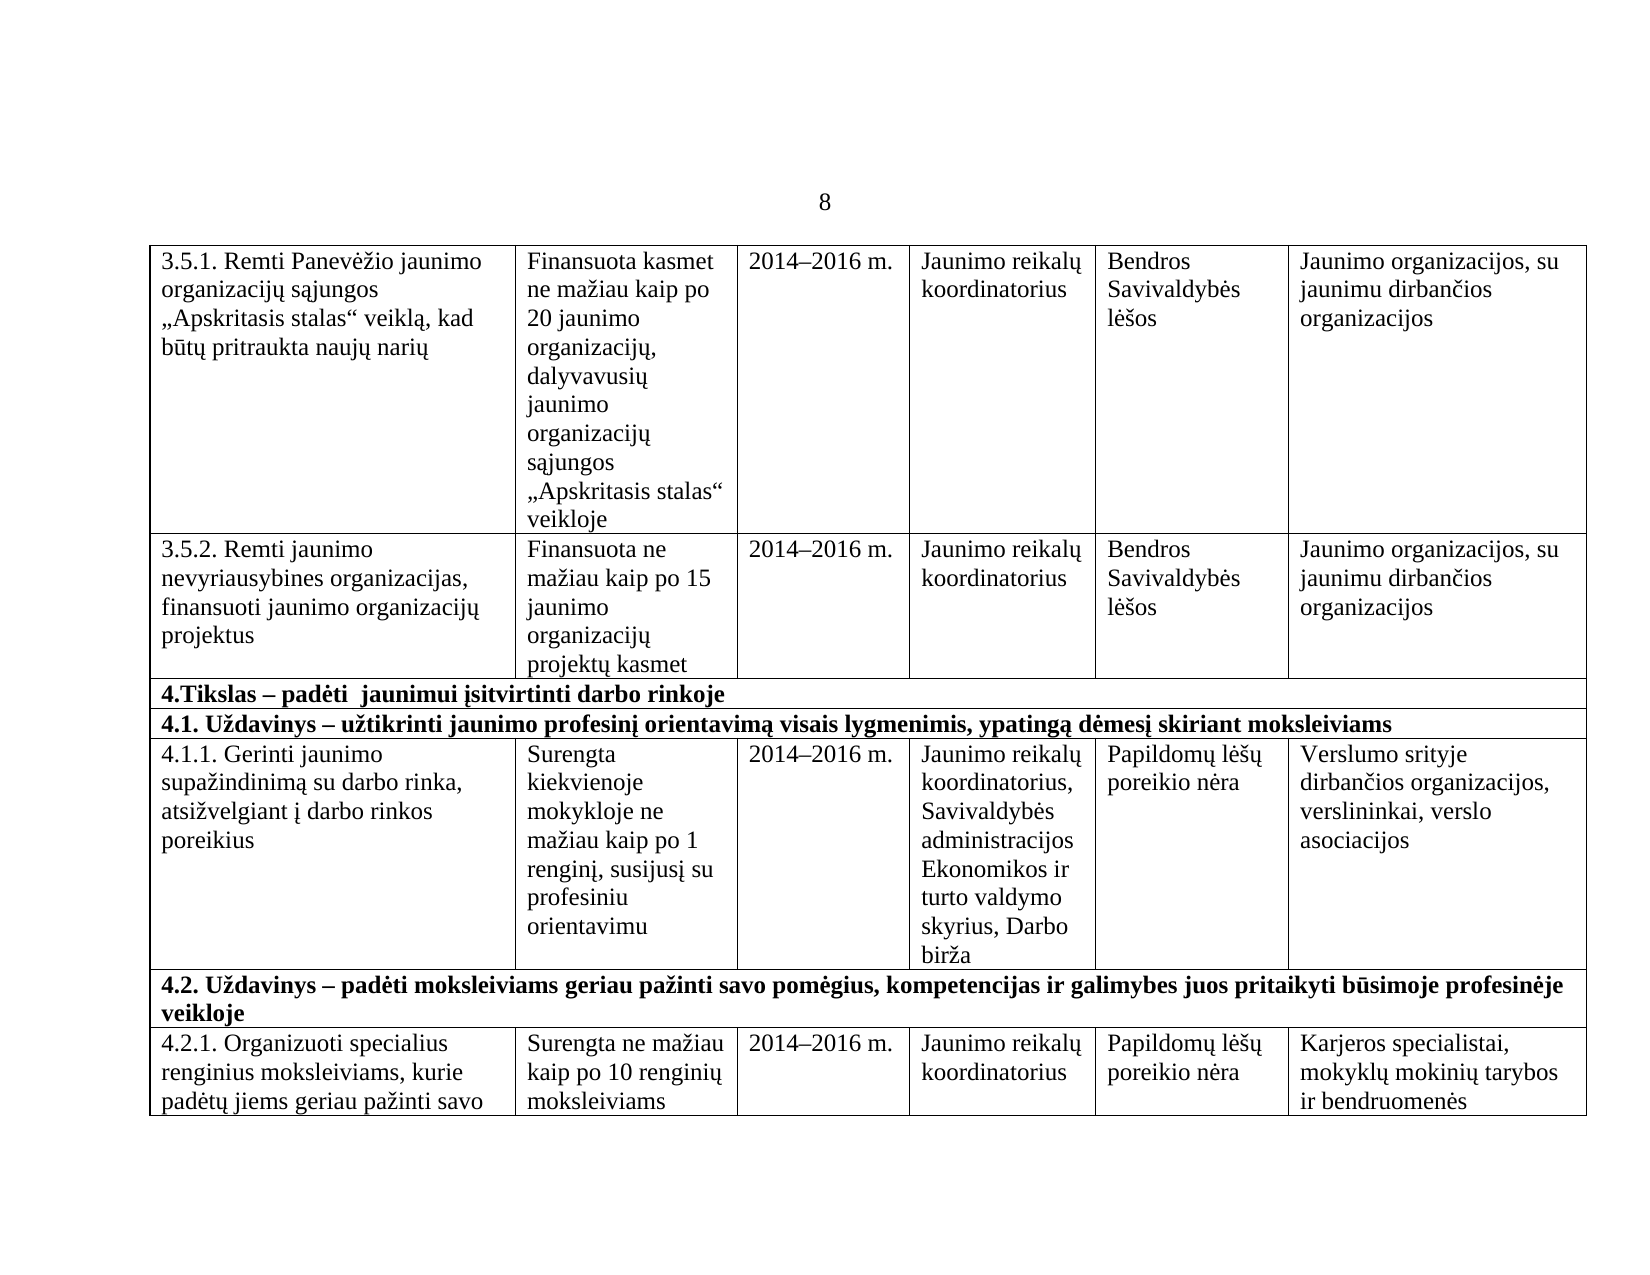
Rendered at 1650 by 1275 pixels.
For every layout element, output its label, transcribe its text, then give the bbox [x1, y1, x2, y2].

table_cell 3.5.1. Remti Panevėžio jaunimo organizacijų sąjungos „Apskritasis stalas“ veiklą, kad būtų pritraukta naujų narių [151, 246, 515, 533]
table_cell 4.2.1. Organizuoti specialius renginius moksleiviams, kurie padėtų jiems geriau pažinti savo [151, 1028, 515, 1114]
table_cell 4.Tikslas – padėti jaunimui įsitvirtinti darbo rinkoje [151, 679, 1586, 708]
table_cell 4.1. Uždavinys – užtikrinti jaunimo profesinį orientavimą visais lygmenimis, ypatingą dėmesį skiriant moksleiviams [151, 709, 1586, 738]
table_cell Jaunimo reikalų koordinatorius [910, 1028, 1095, 1114]
table_cell Jaunimo reikalų koordinatorius, Savivaldybės administracijosEkonomikos ir turto valdymo skyrius, Darbo birža [910, 739, 1095, 969]
table_cell 3.5.2. Remti jaunimo nevyriausybines organizacijas, finansuoti jaunimo organizacijų projektus [151, 534, 515, 678]
table_cell Papildomų lėšų poreikio nėra [1096, 739, 1288, 969]
table_cell Bendros Savivaldybės lėšos [1096, 246, 1288, 533]
table_cell 2014–2016 m. [738, 246, 909, 533]
table_cell Jaunimo reikalų koordinatorius [910, 246, 1095, 533]
table_cell Surengta ne mažiau kaip po 10 renginių moksleiviams [516, 1028, 737, 1114]
table_cell Jaunimo organizacijos, su jaunimu dirbančios organizacijos [1289, 534, 1586, 678]
table_cell Jaunimo organizacijos, su jaunimu dirbančios organizacijos [1289, 246, 1586, 533]
table_cell Jaunimo reikalų koordinatorius [910, 534, 1095, 678]
table_cell 2014–2016 m. [738, 739, 909, 969]
table_cell 2014–2016 m. [738, 1028, 909, 1114]
table_cell 4.2. Uždavinys – padėti moksleiviams geriau pažinti savo pomėgius, kompetencijas ir galimybes juos pritaikyti būsimoje profesinėje veikloje [151, 970, 1586, 1027]
table_cell Papildomų lėšų poreikio nėra [1096, 1028, 1288, 1114]
table_cell Verslumo srityje dirbančios organizacijos, verslininkai, verslo asociacijos [1289, 739, 1586, 969]
table_cell Bendros Savivaldybės lėšos [1096, 534, 1288, 678]
table_cell Finansuota kasmet ne mažiau kaip po 20 jaunimo organizacijų, dalyvavusių jaunimo organizacijų sąjungos „Apskritasis stalas“ veikloje [516, 246, 737, 533]
table_cell Finansuota ne mažiau kaip po 15 jaunimo organizacijų projektų kasmet [516, 534, 737, 678]
table_cell Karjeros specialistai, mokyklų mokinių tarybos ir bendruomenės [1289, 1028, 1586, 1114]
table_cell 4.1.1. Gerinti jaunimo supažindinimą su darbo rinka, atsižvelgiant į darbo rinkos poreikius [151, 739, 515, 969]
table_cell 2014–2016 m. [738, 534, 909, 678]
table_cell Surengta kiekvienoje mokykloje ne mažiau kaip po 1 renginį, susijusį su profesiniu orientavimu [516, 739, 737, 969]
